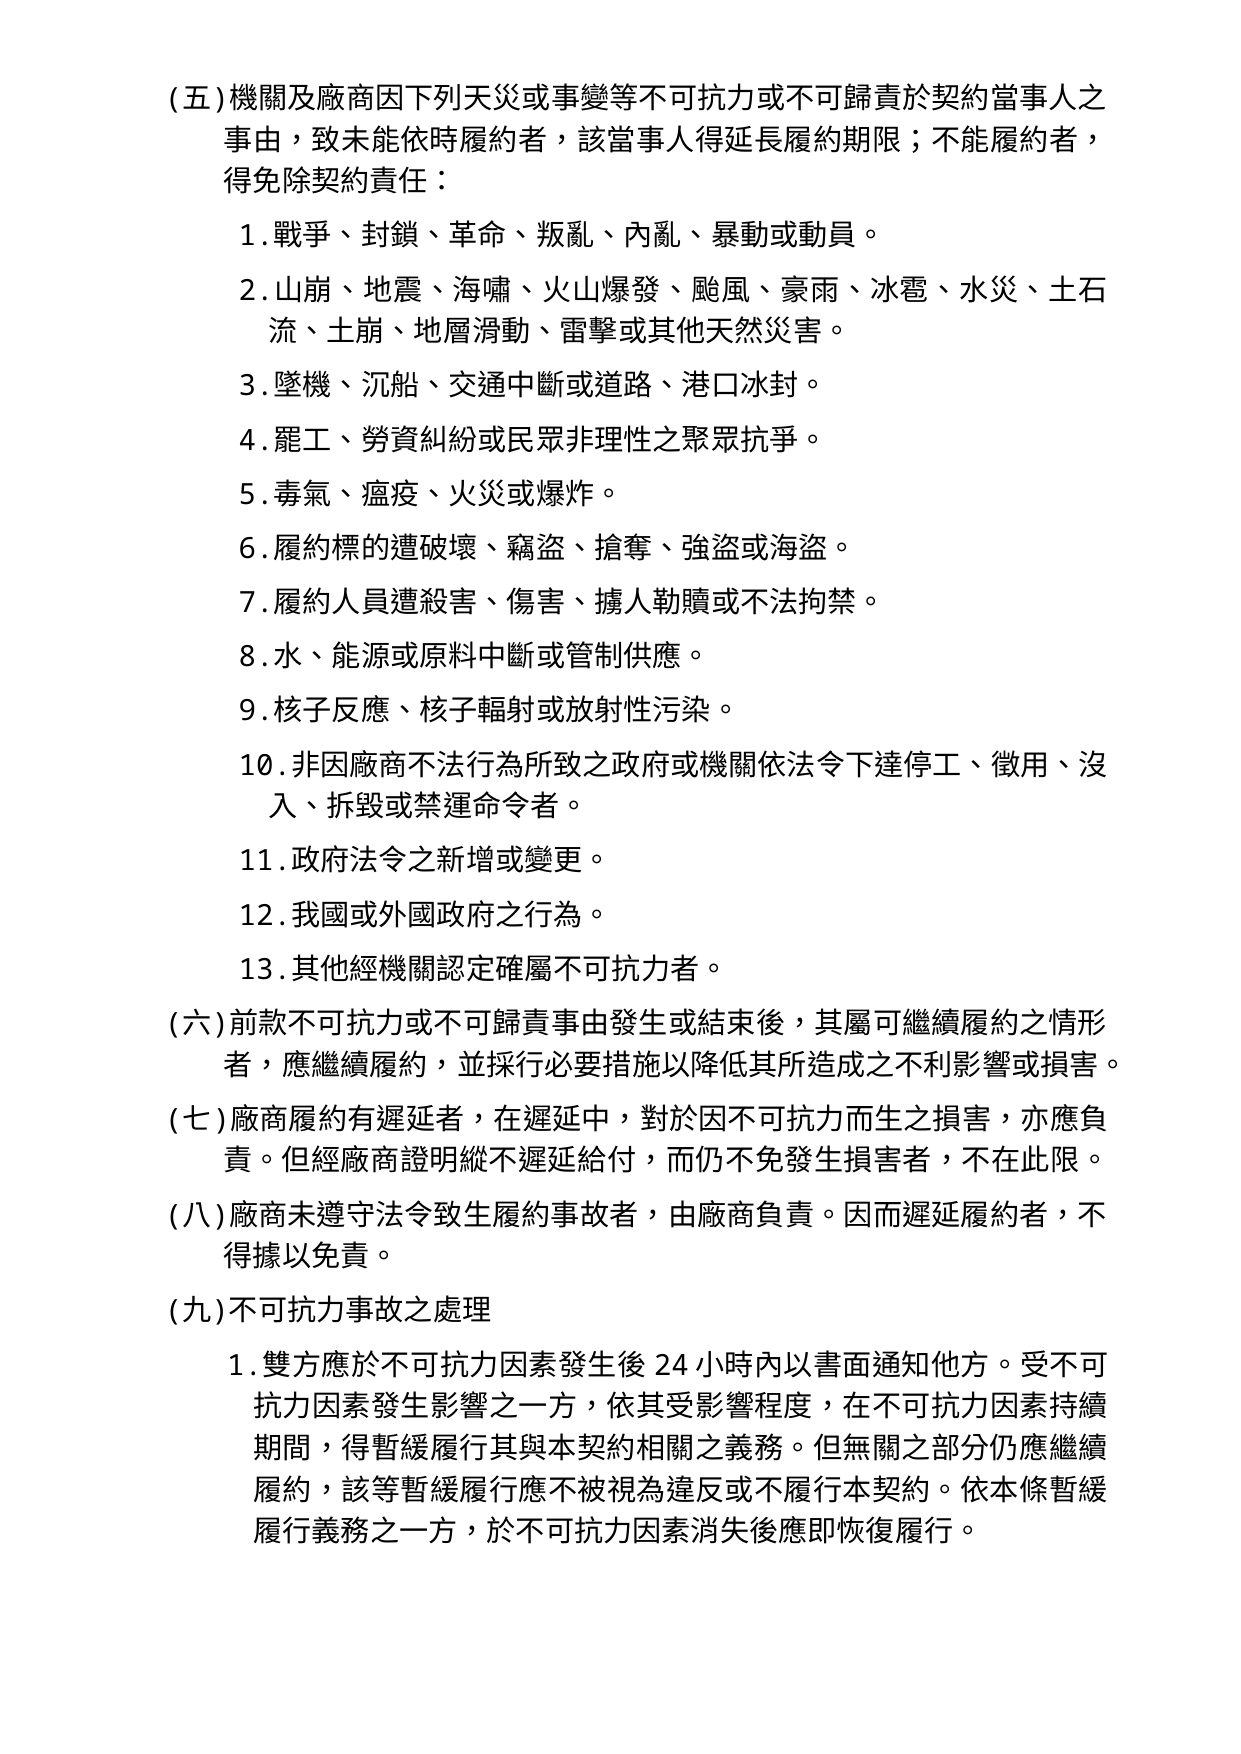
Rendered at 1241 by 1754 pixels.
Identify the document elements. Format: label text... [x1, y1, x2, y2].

text (六)前款不可抗力或不可歸責事由發生或結束後，其屬可繼續履約之情形者，應繼續履約，並採行必要措施以降低其所造成之不利影響或損害。 [164, 1000, 1109, 1083]
text 13.其他經機關認定確屬不可抗力者。 [238, 946, 1109, 987]
text 6.履約標的遭破壞、竊盜、搶奪、強盜或海盜。 [238, 525, 1109, 567]
text (八)廠商未遵守法令致生履約事故者，由廠商負責。因而遲延履約者，不得據以免責。 [164, 1192, 1109, 1275]
text (五)機關及廠商因下列天災或事變等不可抗力或不可歸責於契約當事人之事由，致未能依時履約者，該當事人得延長履約期限；不能履約者，得免除契約責任： [164, 75, 1109, 200]
text (七)廠商履約有遲延者，在遲延中，對於因不可抗力而生之損害，亦應負責。但經廠商證明縱不遲延給付，而仍不免發生損害者，不在此限。 [164, 1096, 1109, 1179]
text 9.核子反應、核子輻射或放射性污染。 [238, 687, 1109, 729]
text 1.戰爭、封鎖、革命、叛亂、內亂、暴動或動員。 [238, 212, 1109, 254]
text 1.雙方應於不可抗力因素發生後24小時內以書面通知他方。受不可抗力因素發生影響之一方，依其受影響程度，在不可抗力因素持續期間，得暫緩履行其與本契約相關之義務。但無關之部分仍應繼續履約，該等暫緩履行應不被視為違反或不履行本契約。依本條暫緩履行義務之一方，於不可抗力因素消失後應即恢復履行。 [227, 1342, 1109, 1550]
text 7.履約人員遭殺害、傷害、擄人勒贖或不法拘禁。 [238, 579, 1109, 621]
text 8.水、能源或原料中斷或管制供應。 [238, 633, 1109, 675]
text (九)不可抗力事故之處理 [164, 1287, 1109, 1329]
text 5.毒氣、瘟疫、火災或爆炸。 [238, 471, 1109, 512]
text 12.我國或外國政府之行為。 [238, 892, 1109, 933]
text 2.山崩、地震、海嘯、火山爆發、颱風、豪雨、冰雹、水災、土石流、土崩、地層滑動、雷擊或其他天然災害。 [238, 267, 1109, 350]
text 4.罷工、勞資糾紛或民眾非理性之聚眾抗爭。 [238, 417, 1109, 458]
text 11.政府法令之新增或變更。 [238, 837, 1109, 879]
text 3.墜機、沉船、交通中斷或道路、港口冰封。 [238, 362, 1109, 404]
text 10.非因廠商不法行為所致之政府或機關依法令下達停工、徵用、沒入、拆毀或禁運命令者。 [238, 742, 1109, 825]
